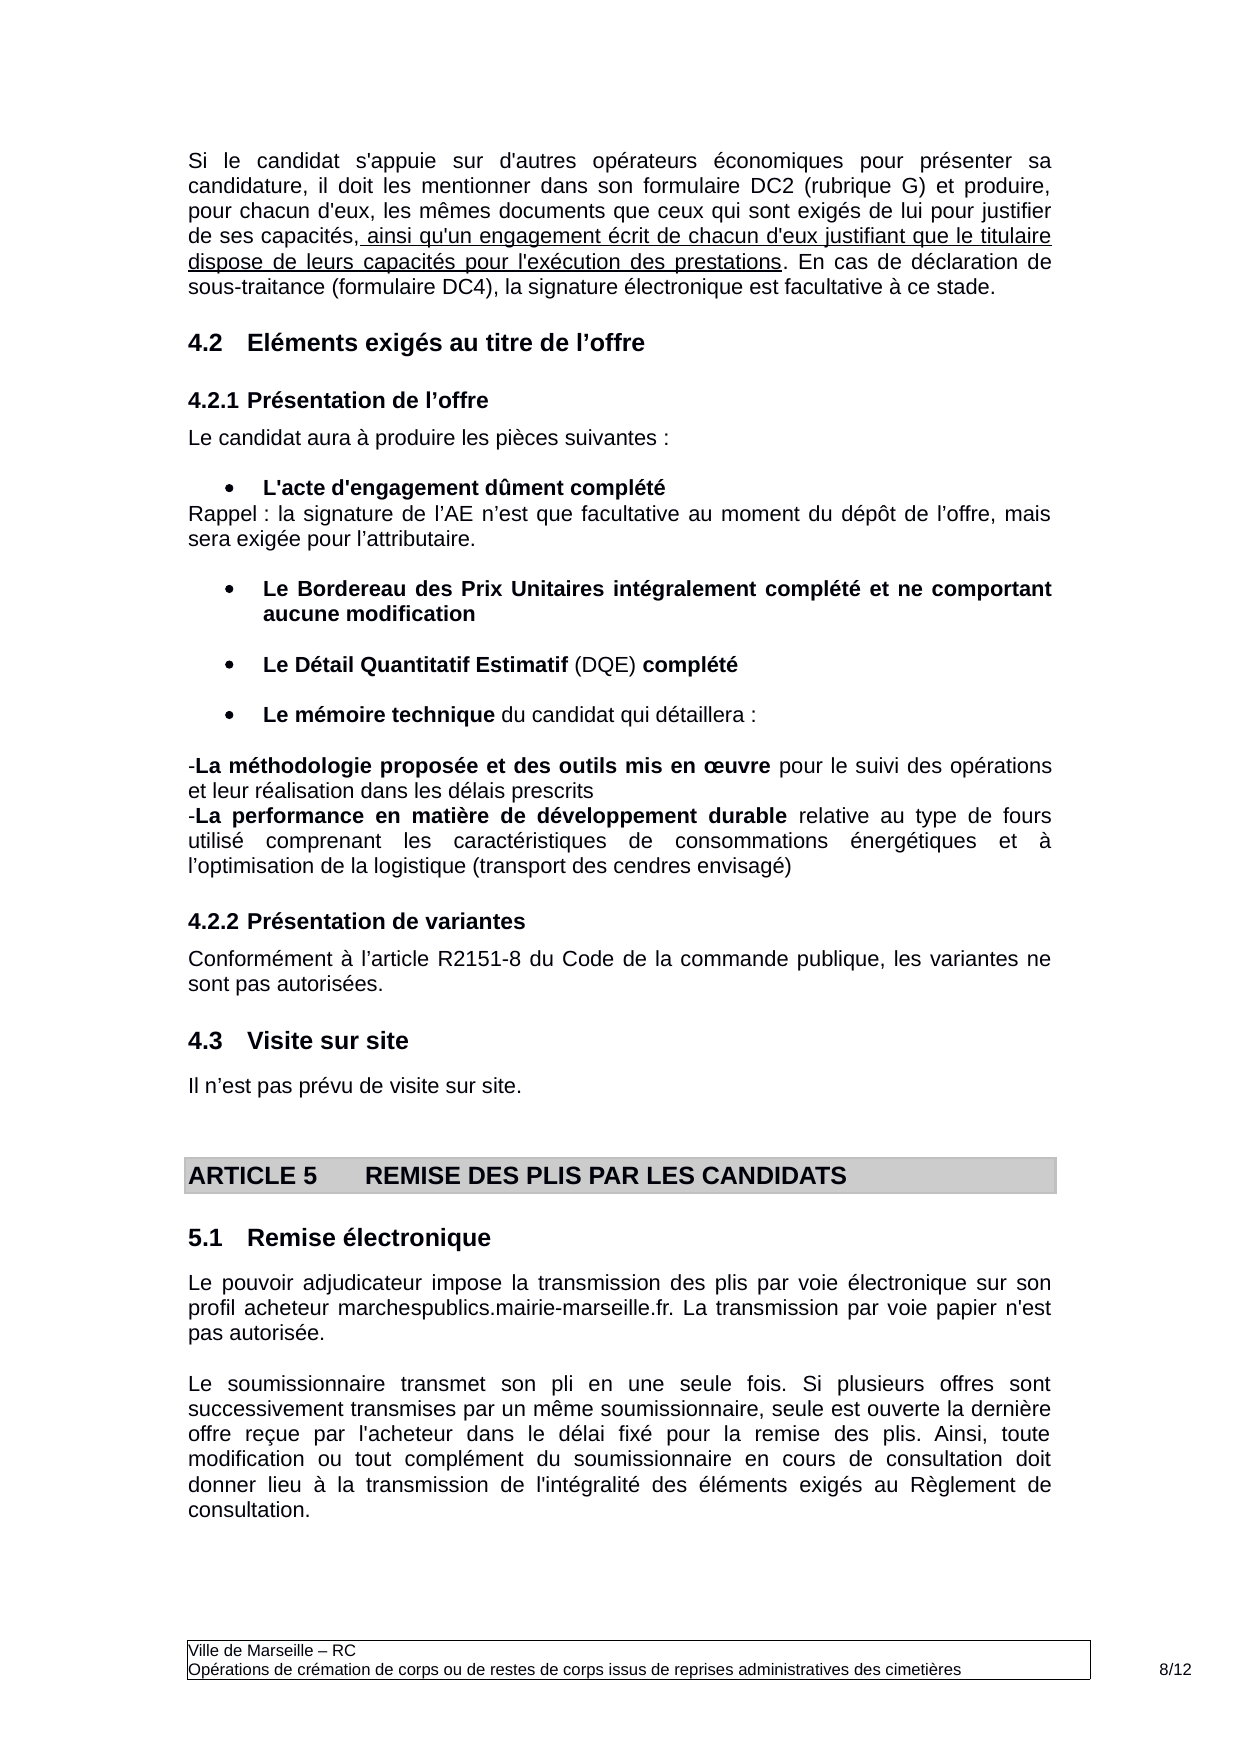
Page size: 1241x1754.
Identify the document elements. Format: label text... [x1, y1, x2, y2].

subtitle ARTICLE 5 REMISE DES PLIS PAR LES CANDIDATS [186, 1159, 1054, 1192]
subtitle 4.2.2 Présentation de variantes [188, 908, 1052, 934]
subtitle 4.2.1 Présentation de l’offre [188, 387, 1052, 413]
subtitle 4.2 Eléments exigés au titre de l’offre [188, 328, 1052, 357]
text -La performance en matière de développement durable relative au type de fours utilisé comprenant les caractéristiques de consommations énergétiques et à l’optimisation de la logistique (transport des cendres envisagé) [188, 803, 1052, 878]
list Le Détail Quantitatif Estimatif (DQE) complété [225, 652, 1052, 677]
text Le soumissionnaire transmet son pli en une seule fois. Si plusieurs offres sont successivement transmises par un même soumissionnaire, seule est ouverte la dernière offre reçue par l'acheteur dans le délai fixé pour la remise des plis. Ainsi, toute modification ou tout complément du soumissionnaire en cours de consultation doit donner lieu à la transmission de l'intégralité des éléments exigés au Règlement de consultation. [188, 1371, 1052, 1522]
text Si le candidat s'appuie sur d'autres opérateurs économiques pour présenter sa candidature, il doit les mentionner dans son formulaire DC2 (rubrique G) et produire, pour chacun d'eux, les mêmes documents que ceux qui sont exigés de lui pour justifier de ses capacités, ainsi qu'un engagement écrit de chacun d'eux justifiant que le titulaire dispose de leurs capacités pour l'exécution des prestations. En cas de déclaration de sous-traitance (formulaire DC4), la signature électronique est facultative à ce stade. [188, 148, 1052, 299]
text Conformément à l’article R2151-8 du Code de la commande publique, les variantes ne sont pas autorisées. [188, 946, 1052, 997]
text Il n’est pas prévu de visite sur site. [188, 1072, 1052, 1098]
subtitle 4.3 Visite sur site [188, 1026, 1052, 1055]
text Rappel : la signature de l’AE n’est que facultative au moment du dépôt de l’offre, mais sera exigée pour l’attributaire. [188, 500, 1052, 551]
subtitle 5.1 Remise électronique [188, 1223, 1052, 1252]
list L'acte d'engagement dûment complété [225, 475, 1052, 500]
text Le pouvoir adjudicateur impose la transmission des plis par voie électronique sur son profil acheteur marchespublics.mairie-marseille.fr. La transmission par voie papier n'est pas autorisée. [188, 1270, 1052, 1345]
list Le mémoire technique du candidat qui détaillera : [225, 702, 1052, 727]
list Le Bordereau des Prix Unitaires intégralement complété et ne comportant aucune modification [225, 576, 1052, 626]
text Le candidat aura à produire les pièces suivantes : [188, 425, 1088, 450]
text -La méthodologie proposée et des outils mis en œuvre pour le suivi des opérations et leur réalisation dans les délais prescrits [188, 752, 1052, 803]
